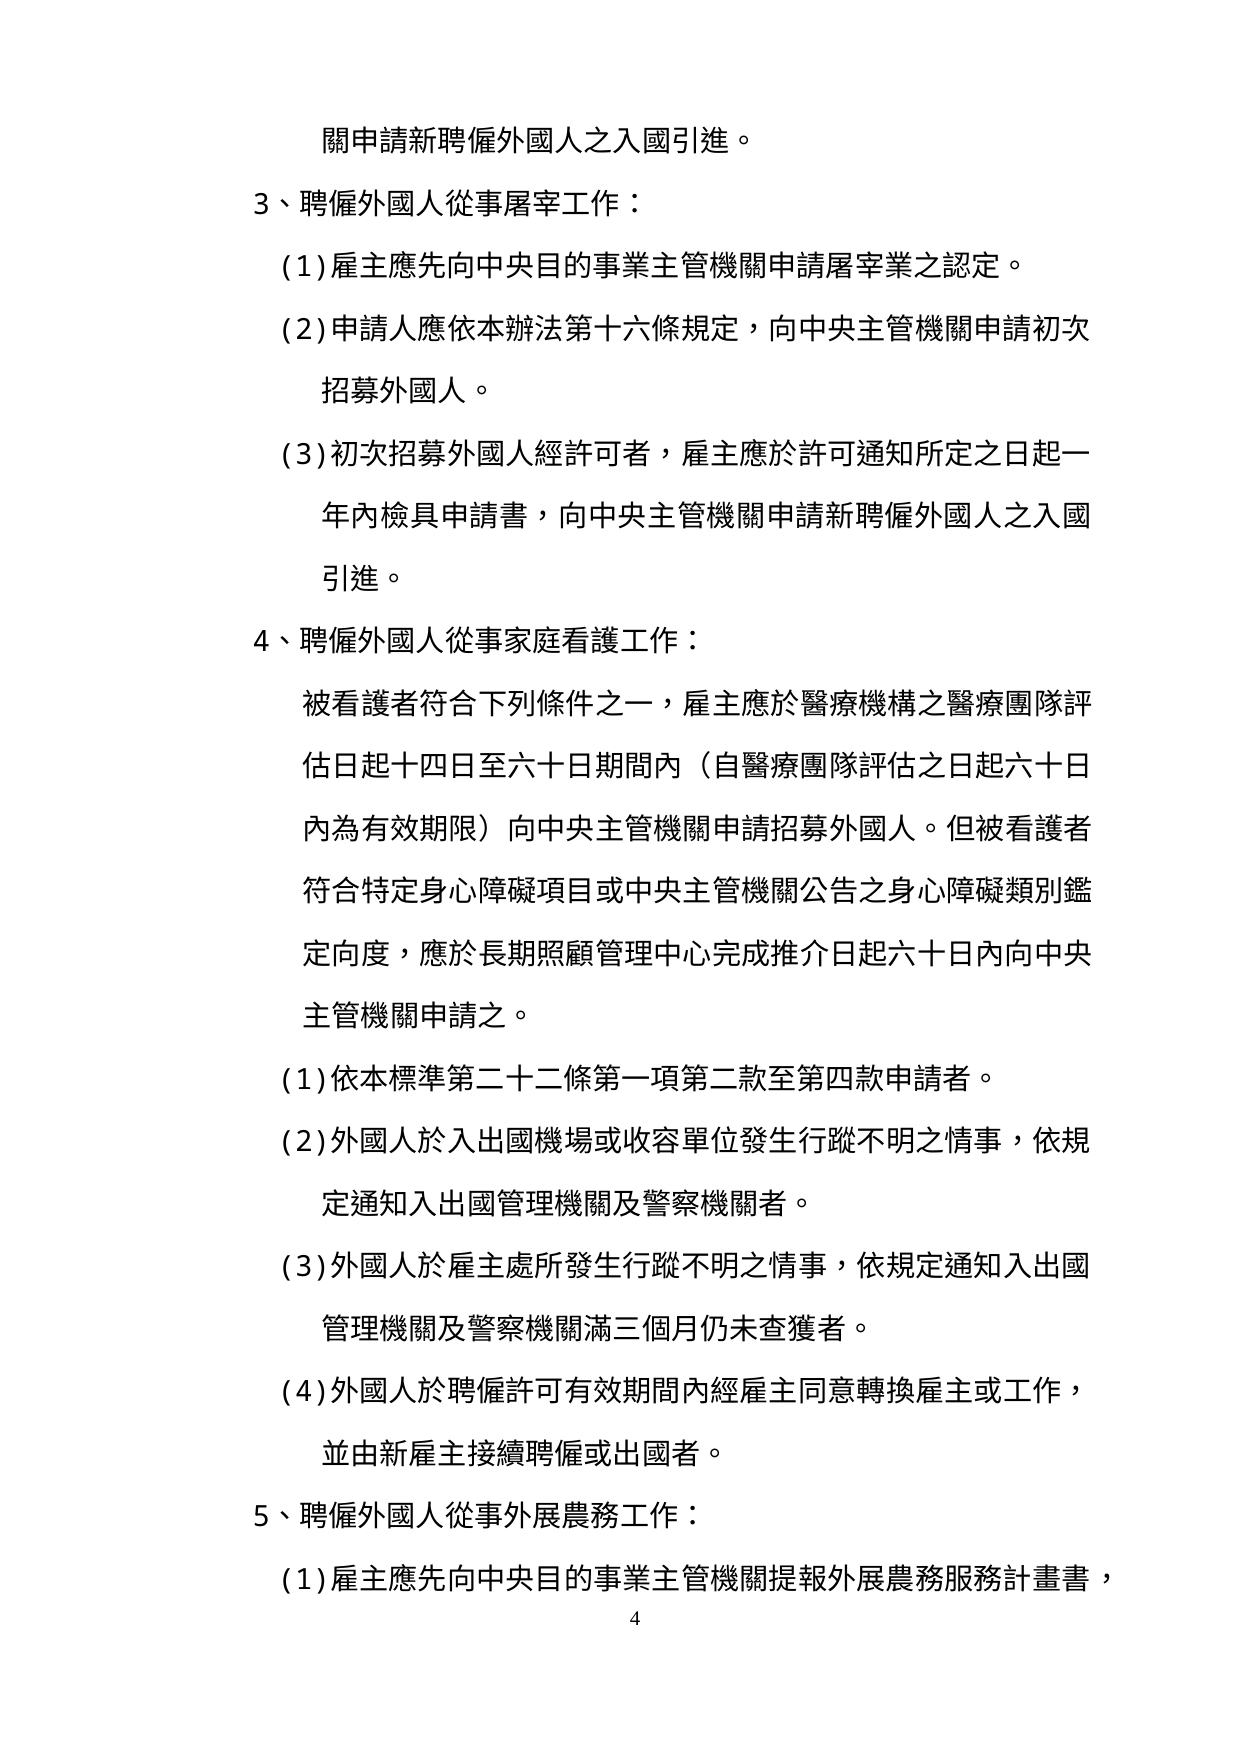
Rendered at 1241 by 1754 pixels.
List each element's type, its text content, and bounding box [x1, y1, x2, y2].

text 被看護者符合下列條件之一，雇主應於醫療機構之醫療團隊評估日起十四日至六十日期間內（自醫療團隊評估之日起六十日內為有效期限）向中央主管機關申請招募外國人。但被看護者符合特定身心障礙項目或中央主管機關公告之身心障礙類別鑑定向度，應於長期照顧管理中心完成推介日起六十日內向中央主管機關申請之。 [302, 660, 1092, 1035]
text (2)外國人於入出國機場或收容單位發生行蹤不明之情事，依規定通知入出國管理機關及警察機關者。 [277, 1097, 1092, 1222]
text 3、聘僱外國人從事屠宰工作： [252, 160, 1092, 222]
text (4)外國人於聘僱許可有效期間內經雇主同意轉換雇主或工作，並由新雇主接續聘僱或出國者。 [277, 1347, 1092, 1472]
text (1)雇主應先向中央目的事業主管機關申請屠宰業之認定。 [277, 222, 1092, 285]
text 關申請新聘僱外國人之入國引進。 [277, 97, 1092, 160]
text (2)申請人應依本辦法第十六條規定，向中央主管機關申請初次招募外國人。 [277, 285, 1092, 410]
text (1)雇主應先向中央目的事業主管機關提報外展農務服務計畫書，並經核定。 [277, 1535, 1092, 1597]
text (3)初次招募外國人經許可者，雇主應於許可通知所定之日起一年內檢具申請書，向中央主管機關申請新聘僱外國人之入國引進。 [277, 410, 1092, 597]
text 5、聘僱外國人從事外展農務工作： [252, 1472, 1092, 1535]
text (1)依本標準第二十二條第一項第二款至第四款申請者。 [277, 1035, 1092, 1097]
text 4、聘僱外國人從事家庭看護工作： [252, 597, 1092, 660]
text (3)外國人於雇主處所發生行蹤不明之情事，依規定通知入出國管理機關及警察機關滿三個月仍未查獲者。 [277, 1222, 1092, 1347]
